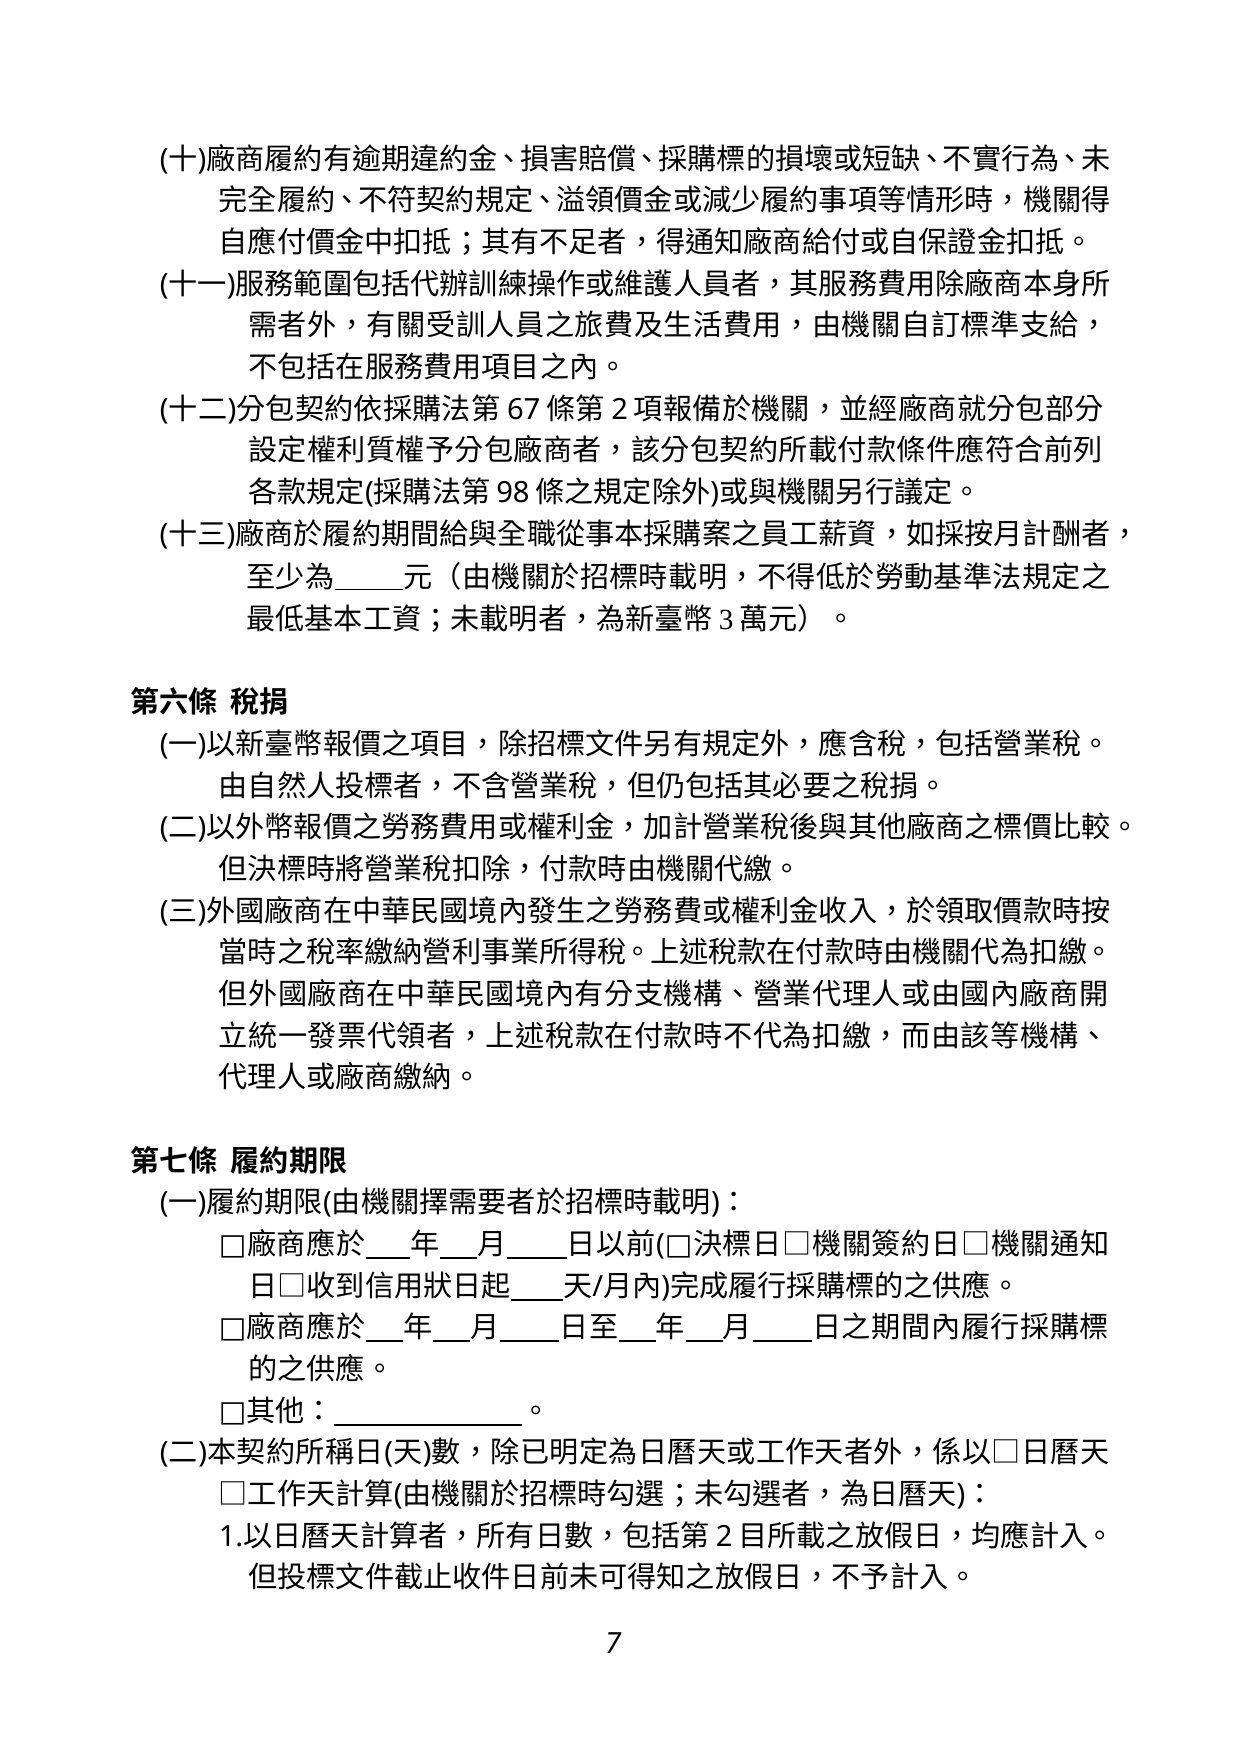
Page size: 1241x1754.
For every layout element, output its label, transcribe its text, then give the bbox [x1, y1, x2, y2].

text (一)以新臺幣報價之項目，除招標文件另有規定外，應含稅，包括營業稅。由自然人投標者，不含營業稅，但仍包括其必要之稅捐。 [159, 721, 1110, 804]
text □廠商應於 年 月 日至 年 月 日之期間內履行採購標的之供應。 [218, 1304, 1110, 1388]
text (一)履約期限(由機關擇需要者於招標時載明)： [159, 1179, 1110, 1221]
text (二)以外幣報價之勞務費用或權利金，加計營業稅後與其他廠商之標價比較。但決標時將營業稅扣除，付款時由機關代繳。 [159, 804, 1110, 888]
text 1.以日曆天計算者，所有日數，包括第2目所載之放假日，均應計入。但投標文件截止收件日前未可得知之放假日，不予計入。 [218, 1513, 1110, 1596]
text (十一)服務範圍包括代辦訓練操作或維護人員者，其服務費用除廠商本身所需者外，有關受訓人員之旅費及生活費用，由機關自訂標準支給，不包括在服務費用項目之內。 [159, 261, 1110, 386]
text (十二)分包契約依採購法第67條第2項報備於機關，並經廠商就分包部分設定權利質權予分包廠商者，該分包契約所載付款條件應符合前列各款規定(採購法第98條之規定除外)或與機關另行議定。 [159, 386, 1104, 511]
text 第七條 履約期限 [130, 1138, 1110, 1179]
text (三)外國廠商在中華民國境內發生之勞務費或權利金收入，於領取價款時按當時之稅率繳納營利事業所得稅。上述稅款在付款時由機關代為扣繳。但外國廠商在中華民國境內有分支機構、營業代理人或由國內廠商開立統一發票代領者，上述稅款在付款時不代為扣繳，而由該等機構、代理人或廠商繳納。 [159, 888, 1110, 1096]
text (十三)廠商於履約期間給與全職從事本採購案之員工薪資，如採按月計酬者，至少為 元（由機關於招標時載明，不得低於勞動基準法規定之最低基本工資；未載明者，為新臺幣3萬元）。 [159, 511, 1110, 638]
text (二)本契約所稱日(天)數，除已明定為日曆天或工作天者外，係以□日曆天□工作天計算(由機關於招標時勾選；未勾選者，為日曆天)： [159, 1429, 1110, 1513]
text (十)廠商履約有逾期違約金、損害賠償、採購標的損壞或短缺、不實行為、未完全履約、不符契約規定、溢領價金或減少履約事項等情形時，機關得自應付價金中扣抵；其有不足者，得通知廠商給付或自保證金扣抵。 [159, 136, 1110, 261]
text □其他： 。 [218, 1388, 1110, 1429]
text 第六條 稅捐 [130, 679, 1110, 721]
text □廠商應於 年 月 日以前(□決標日□機關簽約日□機關通知日□收到信用狀日起 天/月內)完成履行採購標的之供應。 [218, 1221, 1110, 1304]
